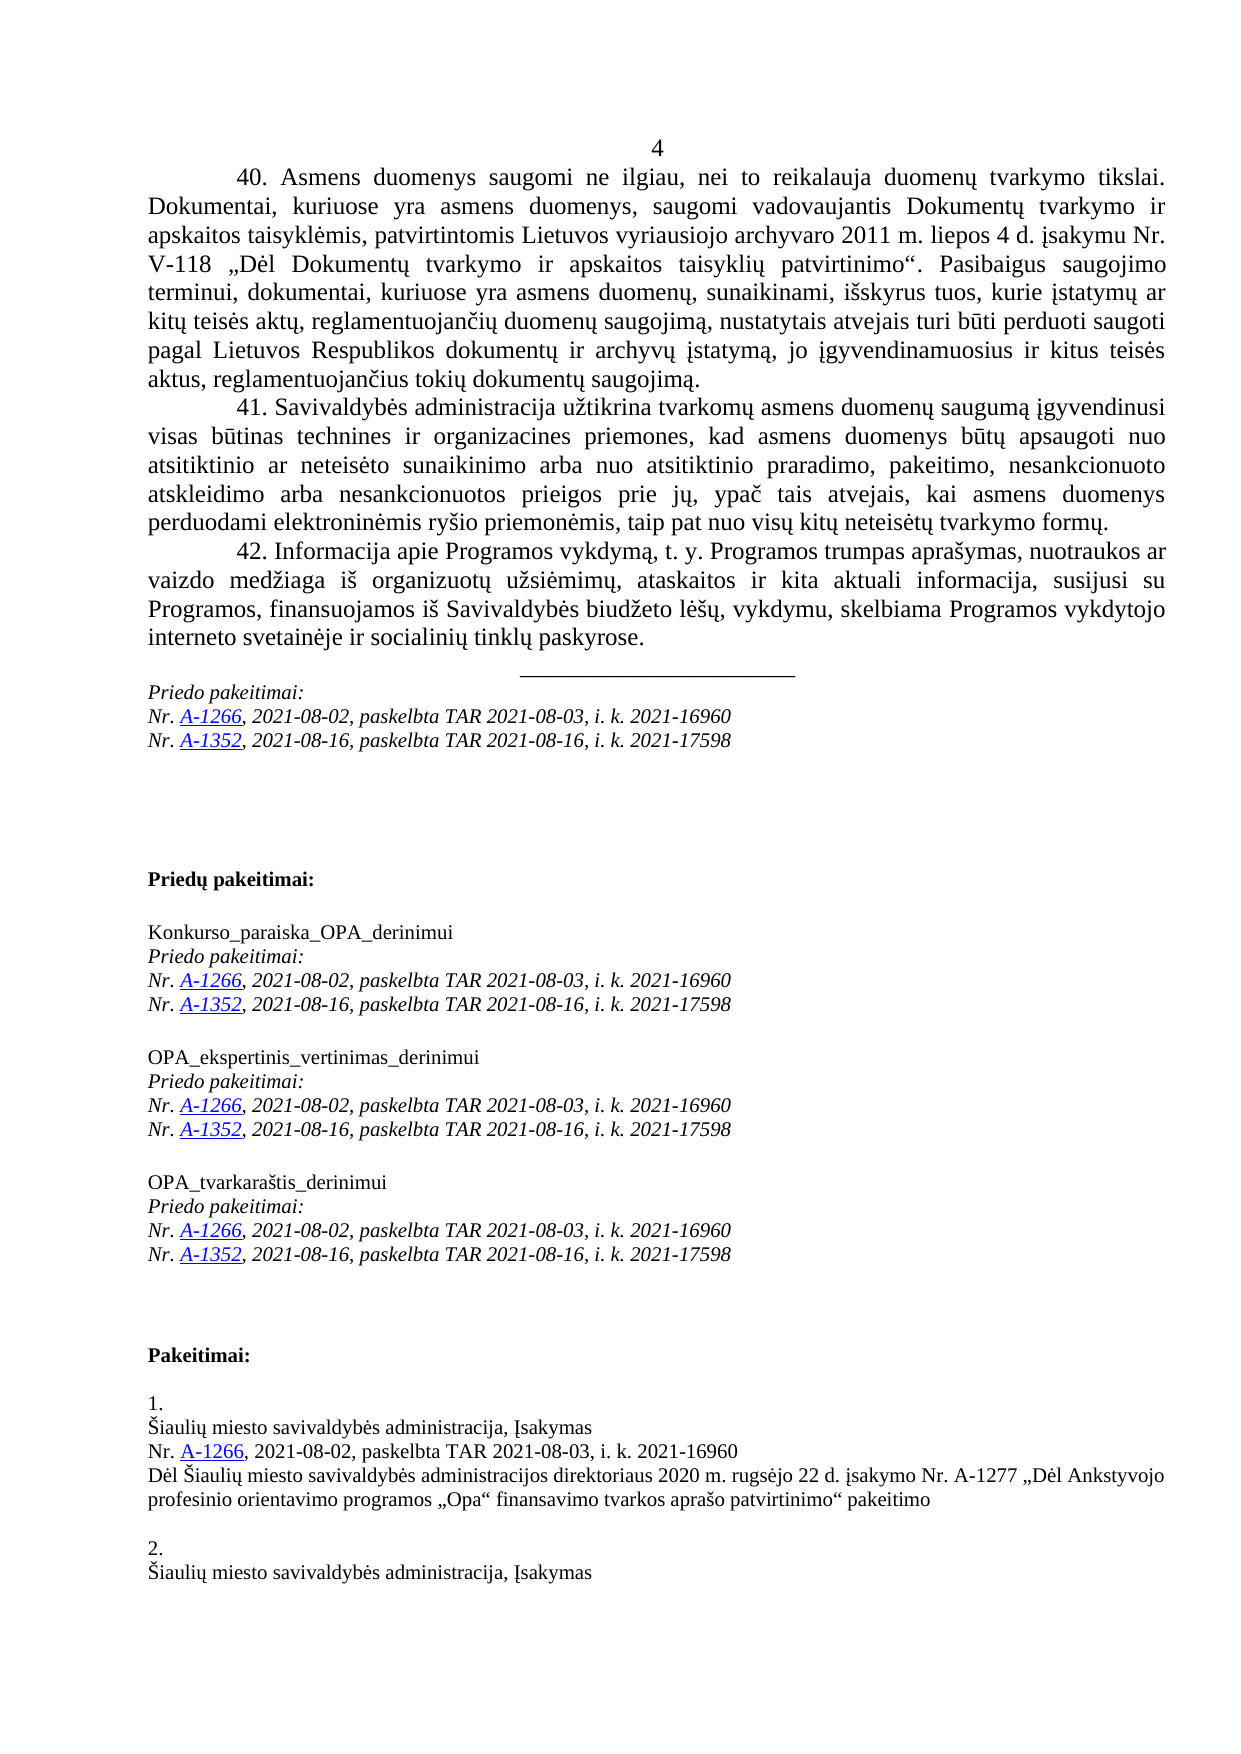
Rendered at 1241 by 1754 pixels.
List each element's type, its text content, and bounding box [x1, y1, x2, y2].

text Nr. A-1352, 2021-08-16, paskelbta TAR 2021-08-16, i. k. 2021-17598 [148, 992, 1167, 1016]
text Konkurso_paraiska_OPA_derinimui [148, 920, 1167, 944]
text ______________________ [148, 651, 1167, 680]
text Nr. A-1352, 2021-08-16, paskelbta TAR 2021-08-16, i. k. 2021-17598 [148, 728, 1167, 752]
text Nr. A-1266, 2021-08-02, paskelbta TAR 2021-08-03, i. k. 2021-16960 [148, 968, 1167, 992]
text Nr. A-1266, 2021-08-02, paskelbta TAR 2021-08-03, i. k. 2021-16960 [148, 1218, 1167, 1242]
text Nr. A-1352, 2021-08-16, paskelbta TAR 2021-08-16, i. k. 2021-17598 [148, 1117, 1167, 1141]
text 40. Asmens duomenys saugomi ne ilgiau, nei to reikalauja duomenų tvarkymo tikslai. Dokumentai, kuriuose yra asmens duomenys, saugomi vadovaujantis Dokumentų tvarkymo ir apskaitos taisyklėmis, patvirtintomis Lietuvos vyriausiojo archyvaro 2011 m. liepos 4 d. įsakymu Nr. V-118 „Dėl Dokumentų tvarkymo ir apskaitos taisyklių patvirtinimo“. Pasibaigus saugojimo terminui, dokumentai, kuriuose yra asmens duomenų, sunaikinami, išskyrus tuos, kurie įstatymų ar kitų teisės aktų, reglamentuojančių duomenų saugojimą, nustatytais atvejais turi būti perduoti saugoti pagal Lietuvos Respublikos dokumentų ir archyvų įstatymą, jo įgyvendinamuosius ir kitus teisės aktus, reglamentuojančius tokių dokumentų saugojimą. [148, 162, 1167, 392]
text OPA_tvarkaraštis_derinimui [148, 1170, 1167, 1194]
text Nr. A-1266, 2021-08-02, paskelbta TAR 2021-08-03, i. k. 2021-16960 [148, 1439, 1167, 1463]
text Dėl Šiaulių miesto savivaldybės administracijos direktoriaus 2020 m. rugsėjo 22 d. įsakymo Nr. A-1277 „Dėl Ankstyvojo profesinio orientavimo programos „Opa“ finansavimo tvarkos aprašo patvirtinimo“ pakeitimo [148, 1463, 1167, 1511]
text 42. Informacija apie Programos vykdymą, t. y. Programos trumpas aprašymas, nuotraukos ar vaizdo medžiaga iš organizuotų užsiėmimų, ataskaitos ir kita aktuali informacija, susijusi su Programos, finansuojamos iš Savivaldybės biudžeto lėšų, vykdymu, skelbiama Programos vykdytojo interneto svetainėje ir socialinių tinklų paskyrose. [148, 536, 1167, 651]
text 41. Savivaldybės administracija užtikrina tvarkomų asmens duomenų saugumą įgyvendinusi visas būtinas technines ir organizacines priemones, kad asmens duomenys būtų apsaugoti nuo atsitiktinio ar neteisėto sunaikinimo arba nuo atsitiktinio praradimo, pakeitimo, nesankcionuoto atskleidimo arba nesankcionuotos prieigos prie jų, ypač tais atvejais, kai asmens duomenys perduodami elektroninėmis ryšio priemonėmis, taip pat nuo visų kitų neteisėtų tvarkymo formų. [148, 392, 1167, 536]
text OPA_ekspertinis_vertinimas_derinimui [148, 1045, 1167, 1069]
text 2. [148, 1536, 1167, 1559]
text Priedo pakeitimai: [148, 944, 1167, 968]
text 1. [148, 1391, 1167, 1415]
text Nr. A-1266, 2021-08-02, paskelbta TAR 2021-08-03, i. k. 2021-16960 [148, 1093, 1167, 1117]
text Pakeitimai: [148, 1343, 1167, 1367]
text Priedo pakeitimai: [148, 680, 1167, 704]
text Priedo pakeitimai: [148, 1194, 1167, 1218]
text Nr. A-1266, 2021-08-02, paskelbta TAR 2021-08-03, i. k. 2021-16960 [148, 704, 1167, 728]
text Nr. A-1352, 2021-08-16, paskelbta TAR 2021-08-16, i. k. 2021-17598 [148, 1242, 1167, 1266]
text Šiaulių miesto savivaldybės administracija, Įsakymas [148, 1559, 1167, 1584]
text Priedų pakeitimai: [148, 867, 1167, 891]
text Šiaulių miesto savivaldybės administracija, Įsakymas [148, 1415, 1167, 1439]
text Priedo pakeitimai: [148, 1069, 1167, 1093]
